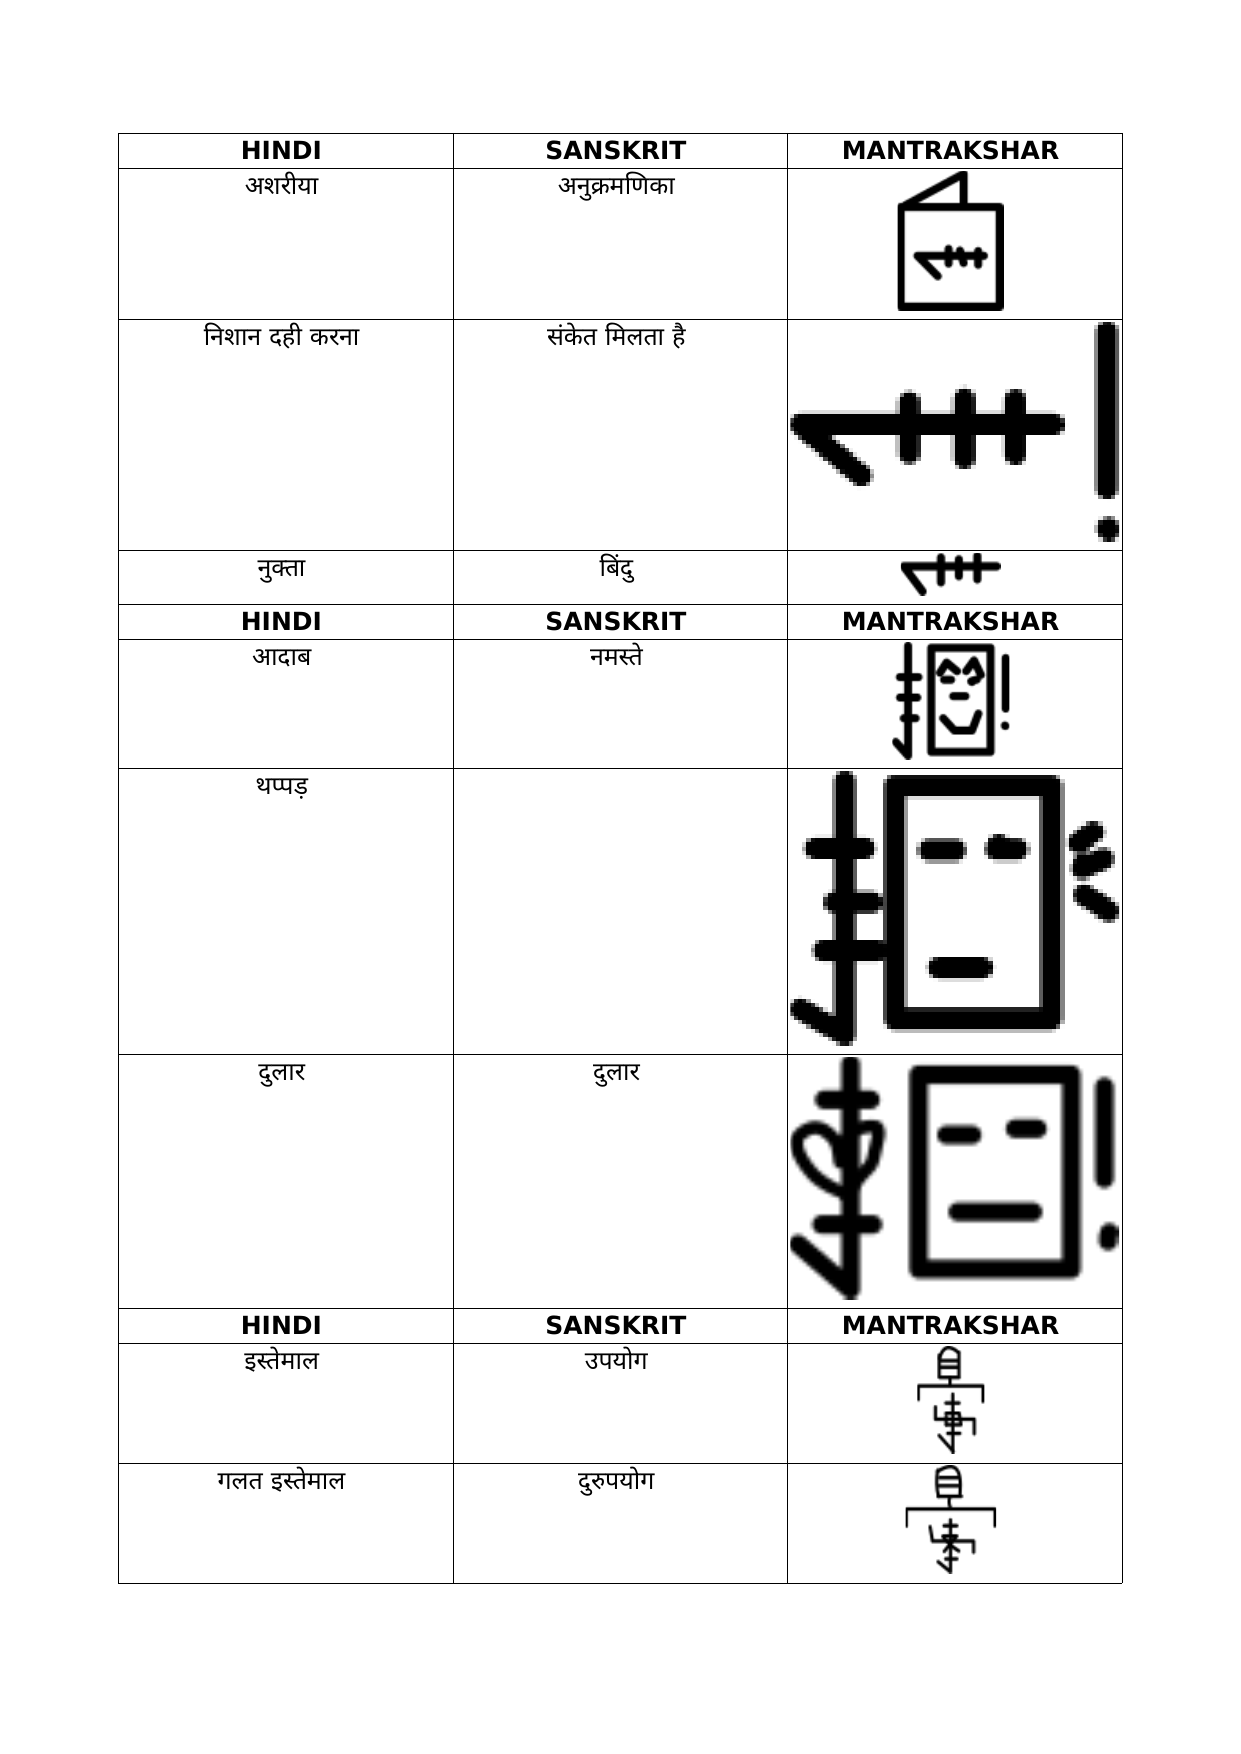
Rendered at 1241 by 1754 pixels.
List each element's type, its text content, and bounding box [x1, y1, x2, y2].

table_cell [788, 169, 1122, 319]
table_cell [788, 320, 1122, 550]
table_cell [788, 1344, 1122, 1463]
picture [905, 1465, 997, 1574]
picture [900, 553, 1001, 596]
table_cell दुरुपयोग [454, 1464, 787, 1582]
picture [790, 771, 1120, 1046]
table_cell निशान दही करना [119, 320, 453, 550]
picture [790, 1057, 1120, 1300]
table_cell [454, 769, 787, 1054]
table_cell [788, 551, 1122, 604]
table_cell नमस्ते [454, 640, 787, 768]
table_cell HINDI [119, 605, 453, 639]
picture [892, 642, 1010, 760]
table_cell [788, 769, 1122, 1054]
table_cell थप्पड़ [119, 769, 453, 1054]
table_cell MANTRAKSHAR [788, 605, 1122, 639]
table_cell [788, 1464, 1122, 1582]
table_cell संकेत मिलता है [454, 320, 787, 550]
table_cell [788, 1055, 1122, 1308]
table_cell SANSKRIT [454, 605, 787, 639]
table_cell [788, 640, 1122, 768]
table_cell HINDI [119, 1309, 453, 1343]
picture [790, 322, 1120, 542]
table_cell MANTRAKSHAR [788, 1309, 1122, 1343]
table_cell अनुक्रमणिका [454, 169, 787, 319]
table_cell उपयोग [454, 1344, 787, 1463]
table_cell नुक्ता [119, 551, 453, 604]
table_cell आदाब [119, 640, 453, 768]
table_header HINDI [119, 134, 453, 168]
table_cell SANSKRIT [454, 1309, 787, 1343]
table_header MANTRAKSHAR [788, 134, 1122, 168]
table_cell दुलार [119, 1055, 453, 1308]
table_cell गलत इस्तेमाल [119, 1464, 453, 1582]
table_cell दुलार [454, 1055, 787, 1308]
table_header SANSKRIT [454, 134, 787, 168]
table_cell इस्तेमाल [119, 1344, 453, 1463]
picture [917, 1346, 985, 1454]
table_cell अशरीया [119, 169, 453, 319]
picture [897, 171, 1004, 311]
table_cell बिंदु [454, 551, 787, 604]
